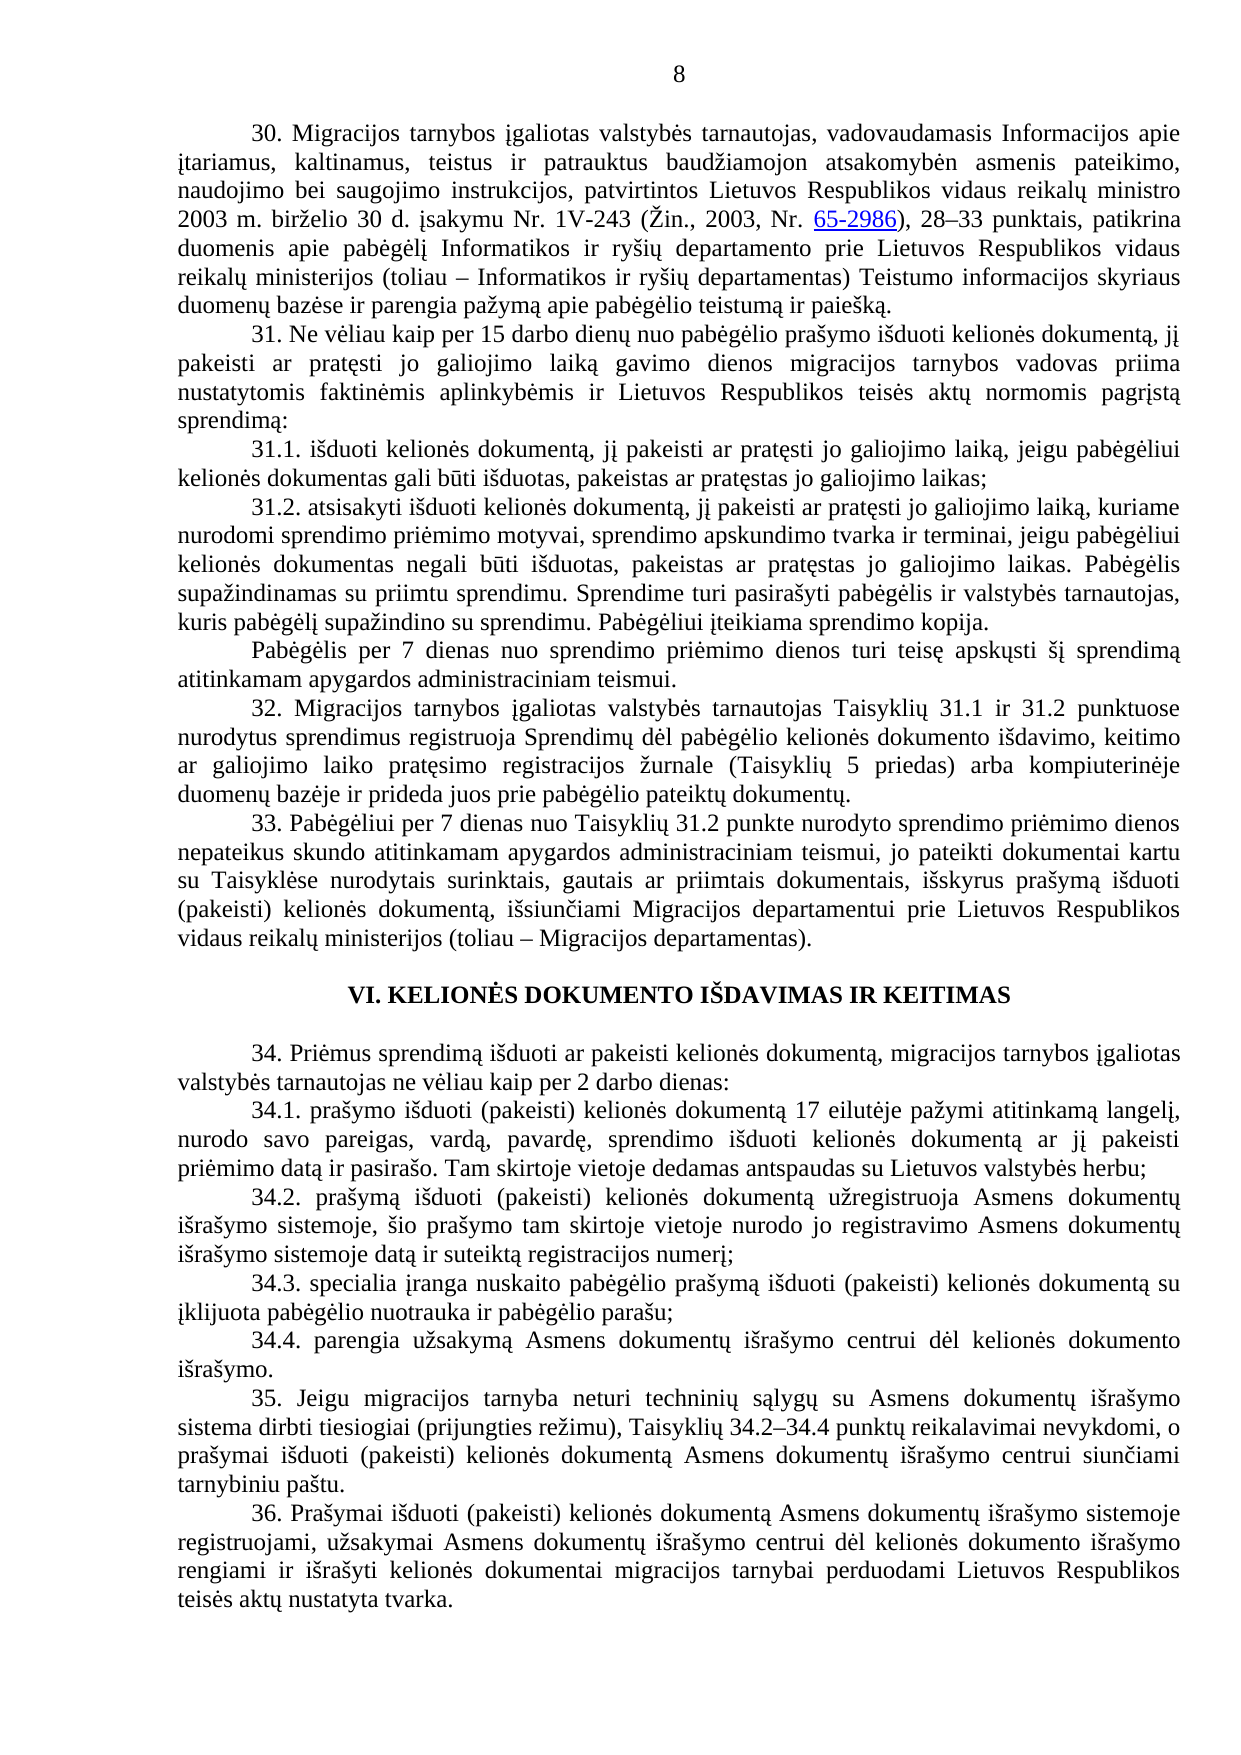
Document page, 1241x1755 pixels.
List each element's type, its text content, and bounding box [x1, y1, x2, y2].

text Pabėgėlis per 7 dienas nuo sprendimo priėmimo dienos turi teisę apskųsti šį sprendimą atitinkamam apygardos administraciniam teismui. [177, 636, 1181, 693]
text VI. KELIONĖS DOKUMENTO IŠDAVIMAS IR KEITIMAS [177, 981, 1181, 1009]
text 31.1. išduoti kelionės dokumentą, jį pakeisti ar pratęsti jo galiojimo laiką, jeigu pabėgėliui kelionės dokumentas gali būti išduotas, pakeistas ar pratęstas jo galiojimo laikas; [177, 434, 1181, 492]
text 32. Migracijos tarnybos įgaliotas valstybės tarnautojas Taisyklių 31.1 ir 31.2 punktuose nurodytus sprendimus registruoja Sprendimų dėl pabėgėlio kelionės dokumento išdavimo, keitimo ar galiojimo laiko pratęsimo registracijos žurnale (Taisyklių 5 priedas) arba kompiuterinėje duomenų bazėje ir prideda juos prie pabėgėlio pateiktų dokumentų. [177, 693, 1181, 808]
text 34.2. prašymą išduoti (pakeisti) kelionės dokumentą užregistruoja Asmens dokumentų išrašymo sistemoje, šio prašymo tam skirtoje vietoje nurodo jo registravimo Asmens dokumentų išrašymo sistemoje datą ir suteiktą registracijos numerį; [177, 1182, 1181, 1268]
text 34.3. specialia įranga nuskaito pabėgėlio prašymą išduoti (pakeisti) kelionės dokumentą su įklijuota pabėgėlio nuotrauka ir pabėgėlio parašu; [177, 1268, 1181, 1326]
text 33. Pabėgėliui per 7 dienas nuo Taisyklių 31.2 punkte nurodyto sprendimo priėmimo dienos nepateikus skundo atitinkamam apygardos administraciniam teismui, jo pateikti dokumentai kartu su Taisyklėse nurodytais surinktais, gautais ar priimtais dokumentais, išskyrus prašymą išduoti (pakeisti) kelionės dokumentą, išsiunčiami Migracijos departamentui prie Lietuvos Respublikos vidaus reikalų ministerijos (toliau – Migracijos departamentas). [177, 808, 1181, 952]
text 34. Priėmus sprendimą išduoti ar pakeisti kelionės dokumentą, migracijos tarnybos įgaliotas valstybės tarnautojas ne vėliau kaip per 2 darbo dienas: [177, 1038, 1181, 1096]
text 30. Migracijos tarnybos įgaliotas valstybės tarnautojas, vadovaudamasis Informacijos apie įtariamus, kaltinamus, teistus ir patrauktus baudžiamojon atsakomybėn asmenis pateikimo, naudojimo bei saugojimo instrukcijos, patvirtintos Lietuvos Respublikos vidaus reikalų ministro 2003 m. birželio 30 d. įsakymu Nr. 1V-243 (Žin., 2003, Nr. 65-2986), 28–33 punktais, patikrina duomenis apie pabėgėlį Informatikos ir ryšių departamento prie Lietuvos Respublikos vidaus reikalų ministerijos (toliau – Informatikos ir ryšių departamentas) Teistumo informacijos skyriaus duomenų bazėse ir parengia pažymą apie pabėgėlio teistumą ir paiešką. [177, 118, 1181, 319]
text 36. Prašymai išduoti (pakeisti) kelionės dokumentą Asmens dokumentų išrašymo sistemoje registruojami, užsakymai Asmens dokumentų išrašymo centrui dėl kelionės dokumento išrašymo rengiami ir išrašyti kelionės dokumentai migracijos tarnybai perduodami Lietuvos Respublikos teisės aktų nustatyta tvarka. [177, 1498, 1181, 1613]
text 31.2. atsisakyti išduoti kelionės dokumentą, jį pakeisti ar pratęsti jo galiojimo laiką, kuriame nurodomi sprendimo priėmimo motyvai, sprendimo apskundimo tvarka ir terminai, jeigu pabėgėliui kelionės dokumentas negali būti išduotas, pakeistas ar pratęstas jo galiojimo laikas. Pabėgėlis supažindinamas su priimtu sprendimu. Sprendime turi pasirašyti pabėgėlis ir valstybės tarnautojas, kuris pabėgėlį supažindino su sprendimu. Pabėgėliui įteikiama sprendimo kopija. [177, 492, 1181, 636]
text 31. Ne vėliau kaip per 15 darbo dienų nuo pabėgėlio prašymo išduoti kelionės dokumentą, jį pakeisti ar pratęsti jo galiojimo laiką gavimo dienos migracijos tarnybos vadovas priima nustatytomis faktinėmis aplinkybėmis ir Lietuvos Respublikos teisės aktų normomis pagrįstą sprendimą: [177, 319, 1181, 434]
text 35. Jeigu migracijos tarnyba neturi techninių sąlygų su Asmens dokumentų išrašymo sistema dirbti tiesiogiai (prijungties režimu), Taisyklių 34.2–34.4 punktų reikalavimai nevykdomi, o prašymai išduoti (pakeisti) kelionės dokumentą Asmens dokumentų išrašymo centrui siunčiami tarnybiniu paštu. [177, 1383, 1181, 1498]
text 34.4. parengia užsakymą Asmens dokumentų išrašymo centrui dėl kelionės dokumento išrašymo. [177, 1326, 1181, 1383]
text 34.1. prašymo išduoti (pakeisti) kelionės dokumentą 17 eilutėje pažymi atitinkamą langelį, nurodo savo pareigas, vardą, pavardę, sprendimo išduoti kelionės dokumentą ar jį pakeisti priėmimo datą ir pasirašo. Tam skirtoje vietoje dedamas antspaudas su Lietuvos valstybės herbu; [177, 1096, 1181, 1182]
